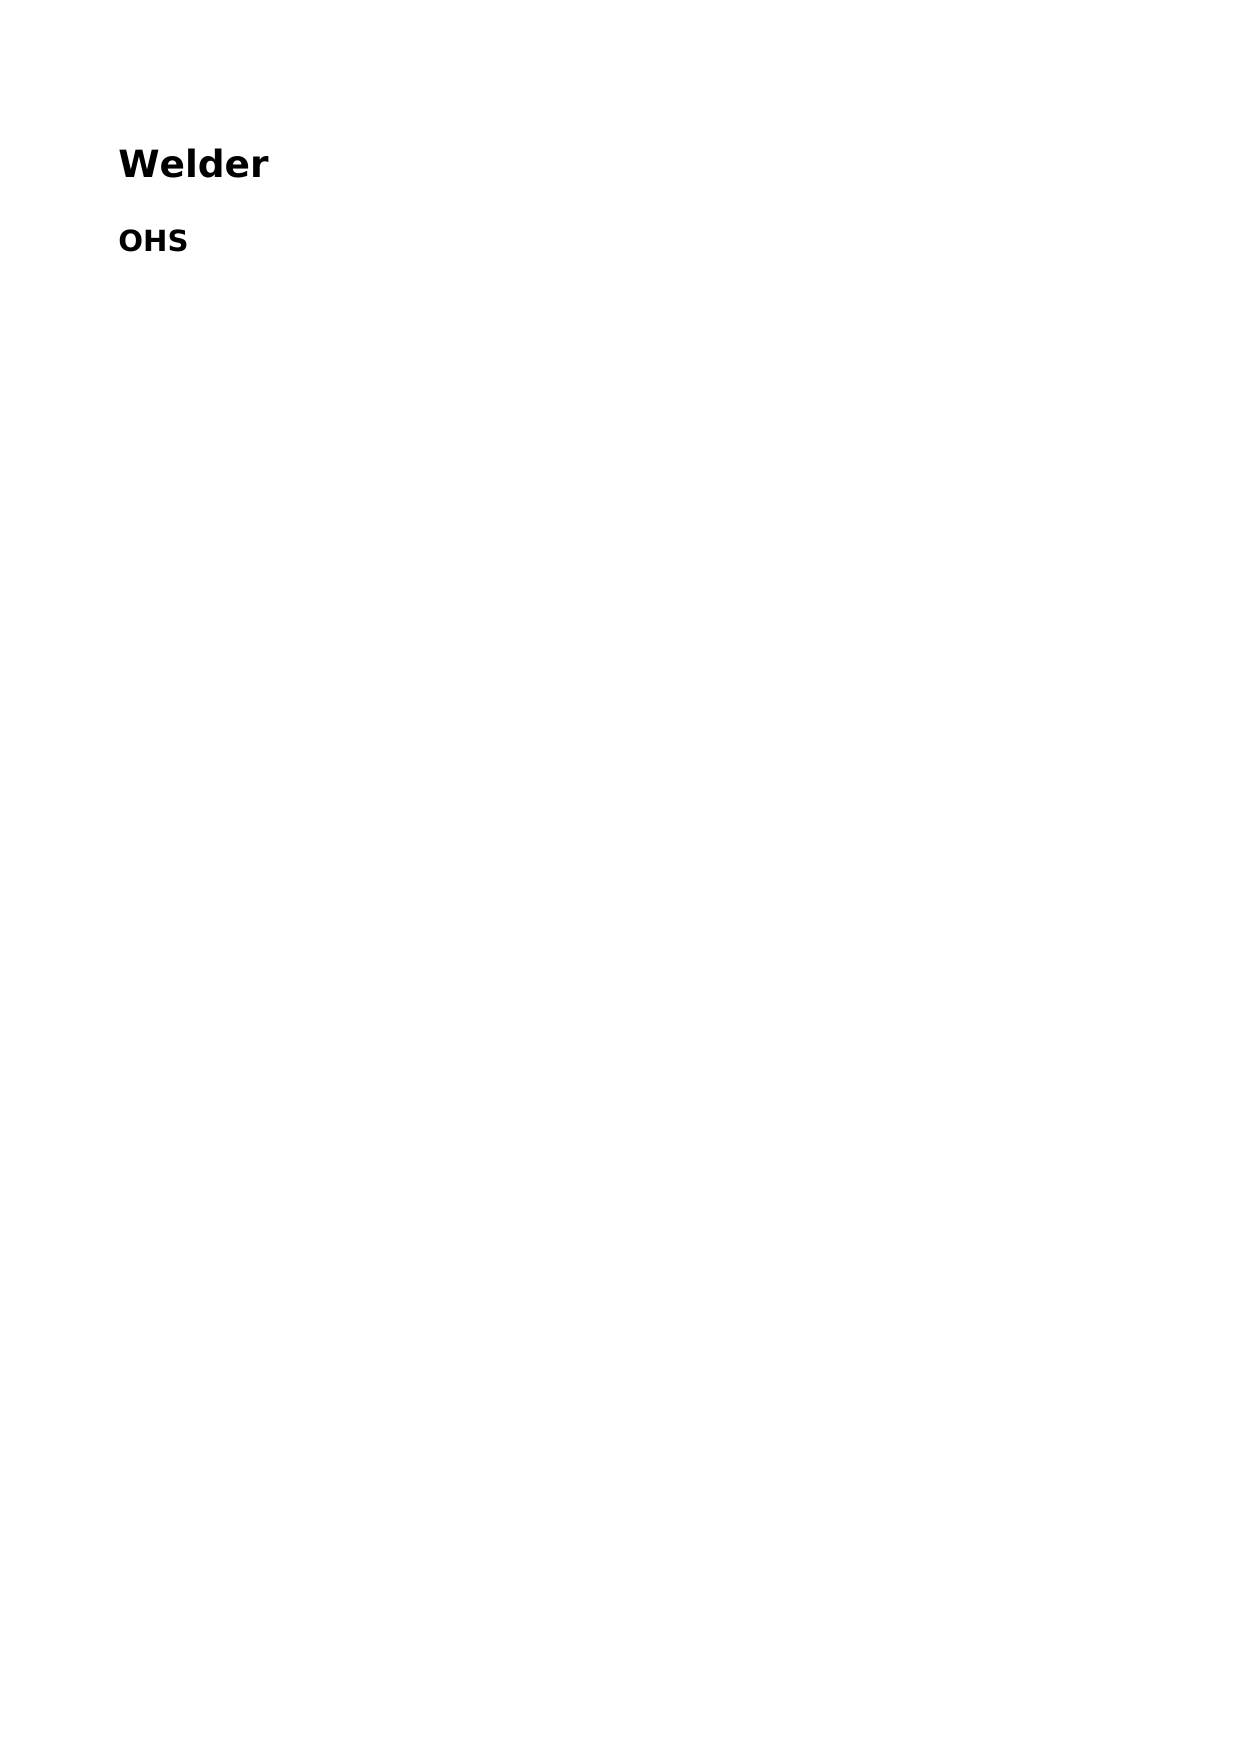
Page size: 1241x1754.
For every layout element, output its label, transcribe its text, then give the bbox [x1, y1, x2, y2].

subtitle OHS [118, 224, 1122, 258]
subtitle Welder [118, 143, 1122, 187]
